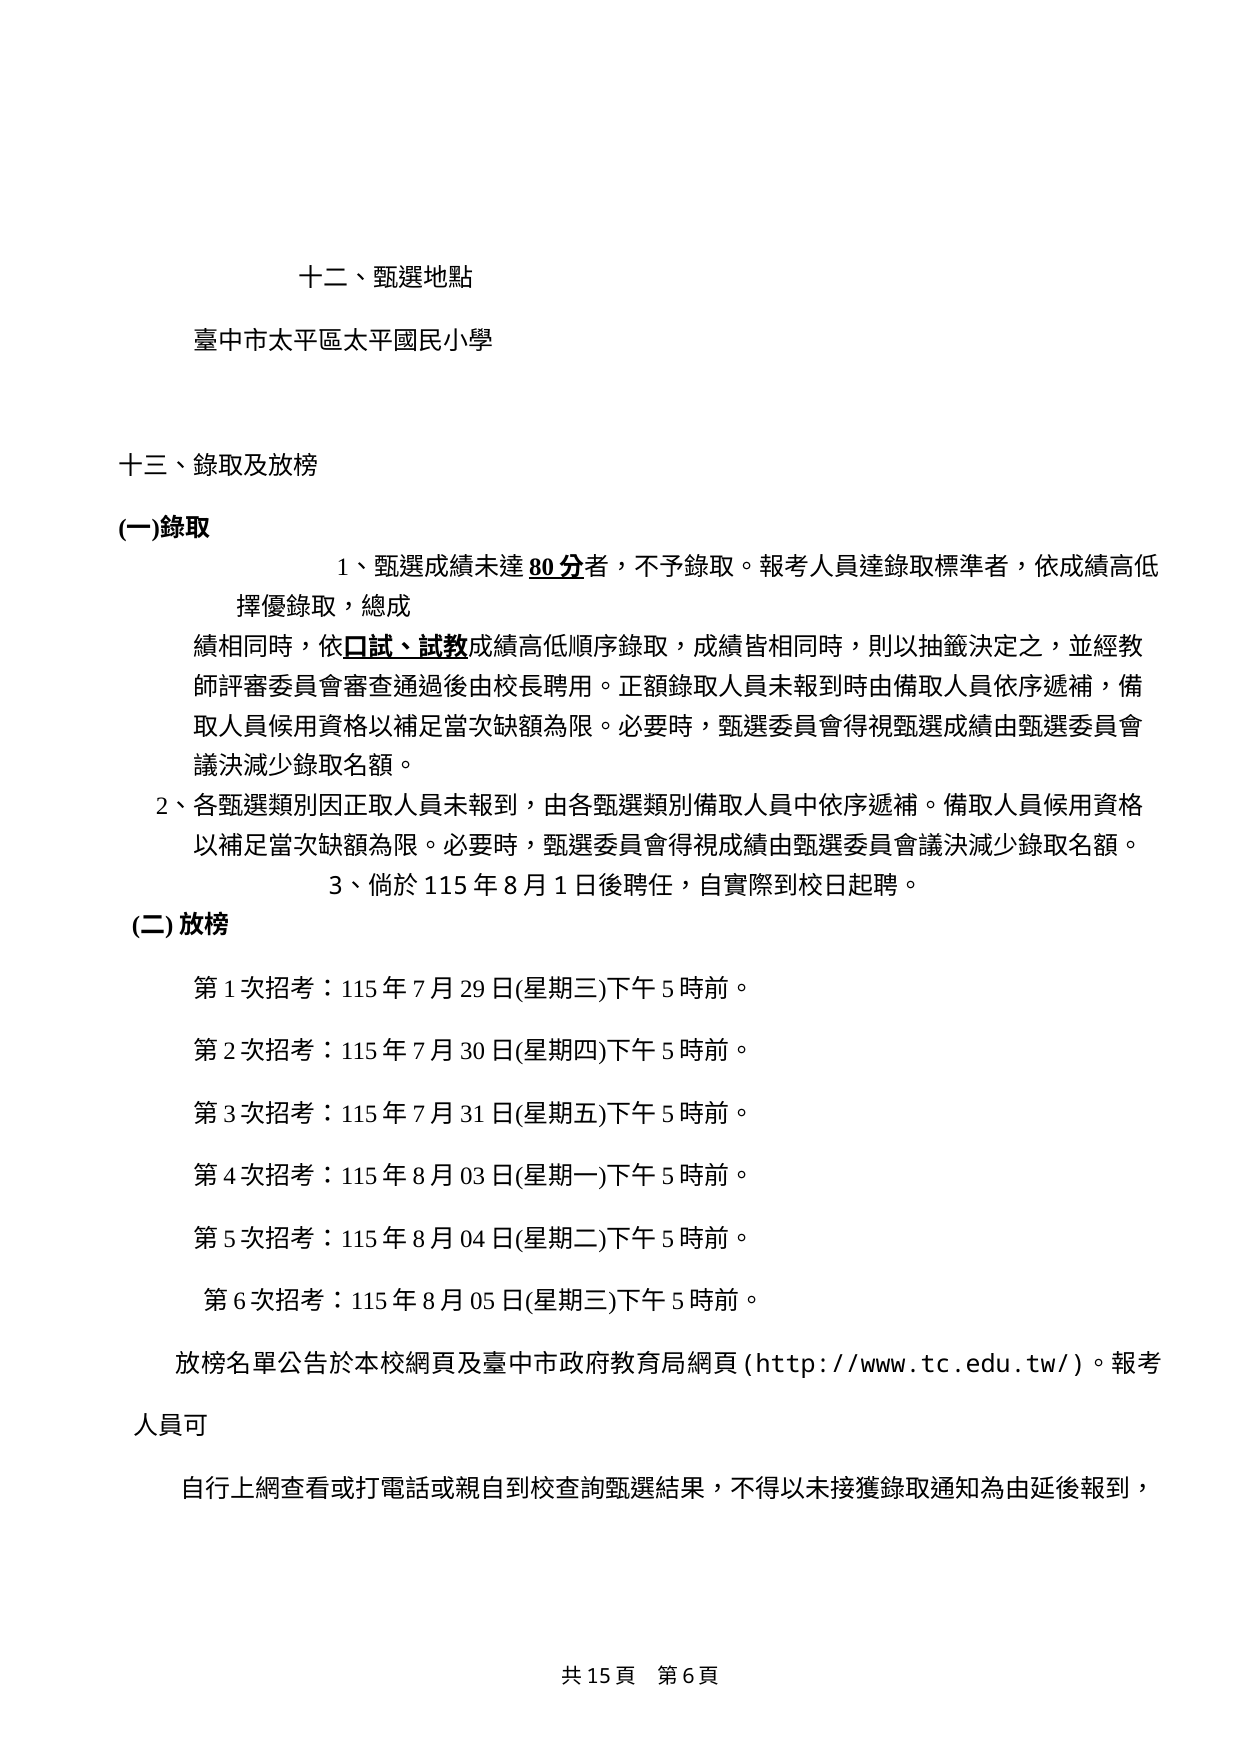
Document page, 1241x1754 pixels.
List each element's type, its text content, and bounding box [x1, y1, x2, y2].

text 第4次招考：115年8月03日(星期一)下午5時前。 [118, 1132, 1162, 1195]
text 臺中市太平區太平國民小學 [143, 297, 1162, 359]
text 第1次招考：115年7月29日(星期三)下午5時前。 [118, 945, 1162, 1007]
text 放榜名單公告於本校網頁及臺中市政府教育局網頁(http://www.tc.edu.tw/)。報考人員可 [133, 1320, 1162, 1445]
text 第5次招考：115年8月04日(星期二)下午5時前。 [118, 1195, 1162, 1257]
text 第6次招考：115年8月05日(星期三)下午5時前。 [118, 1257, 1162, 1320]
text 議決減少錄取名額。 [143, 746, 1162, 782]
text 十二、甄選地點 [298, 234, 1162, 297]
text 3、倘於115年8月1日後聘任，自實際到校日起聘。 [328, 865, 1162, 901]
text (二) 放榜 [132, 905, 1162, 941]
text 第2次招考：115年7月30日(星期四)下午5時前。 [118, 1007, 1162, 1070]
text 第3次招考：115年7月31日(星期五)下午5時前。 [118, 1070, 1162, 1132]
text 以補足當次缺額為限。必要時，甄選委員會得視成績由甄選委員會議決減少錄取名額。 [143, 825, 1162, 862]
text 取人員候用資格以補足當次缺額為限。必要時，甄選委員會得視甄選成績由甄選委員會 [143, 706, 1162, 742]
text 1、甄選成績未達80分者，不予錄取。報考人員達錄取標準者，依成績高低擇優錄取，總成 [236, 547, 1162, 623]
text 師評審委員會審查通過後由校長聘用。正額錄取人員未報到時由備取人員依序遞補，備 [143, 666, 1162, 702]
text (一)錄取 [118, 484, 1162, 547]
text 2、各甄選類別因正取人員未報到，由各甄選類別備取人員中依序遞補。備取人員候用資格 [118, 786, 1162, 822]
text 自行上網查看或打電話或親自到校查詢甄選結果，不得以未接獲錄取通知為由延後報到， [118, 1445, 1162, 1507]
text 十三、錄取及放榜 [118, 422, 1162, 484]
text 績相同時，依口試、試教成績高低順序錄取，成績皆相同時，則以抽籤決定之，並經教 [143, 626, 1162, 663]
